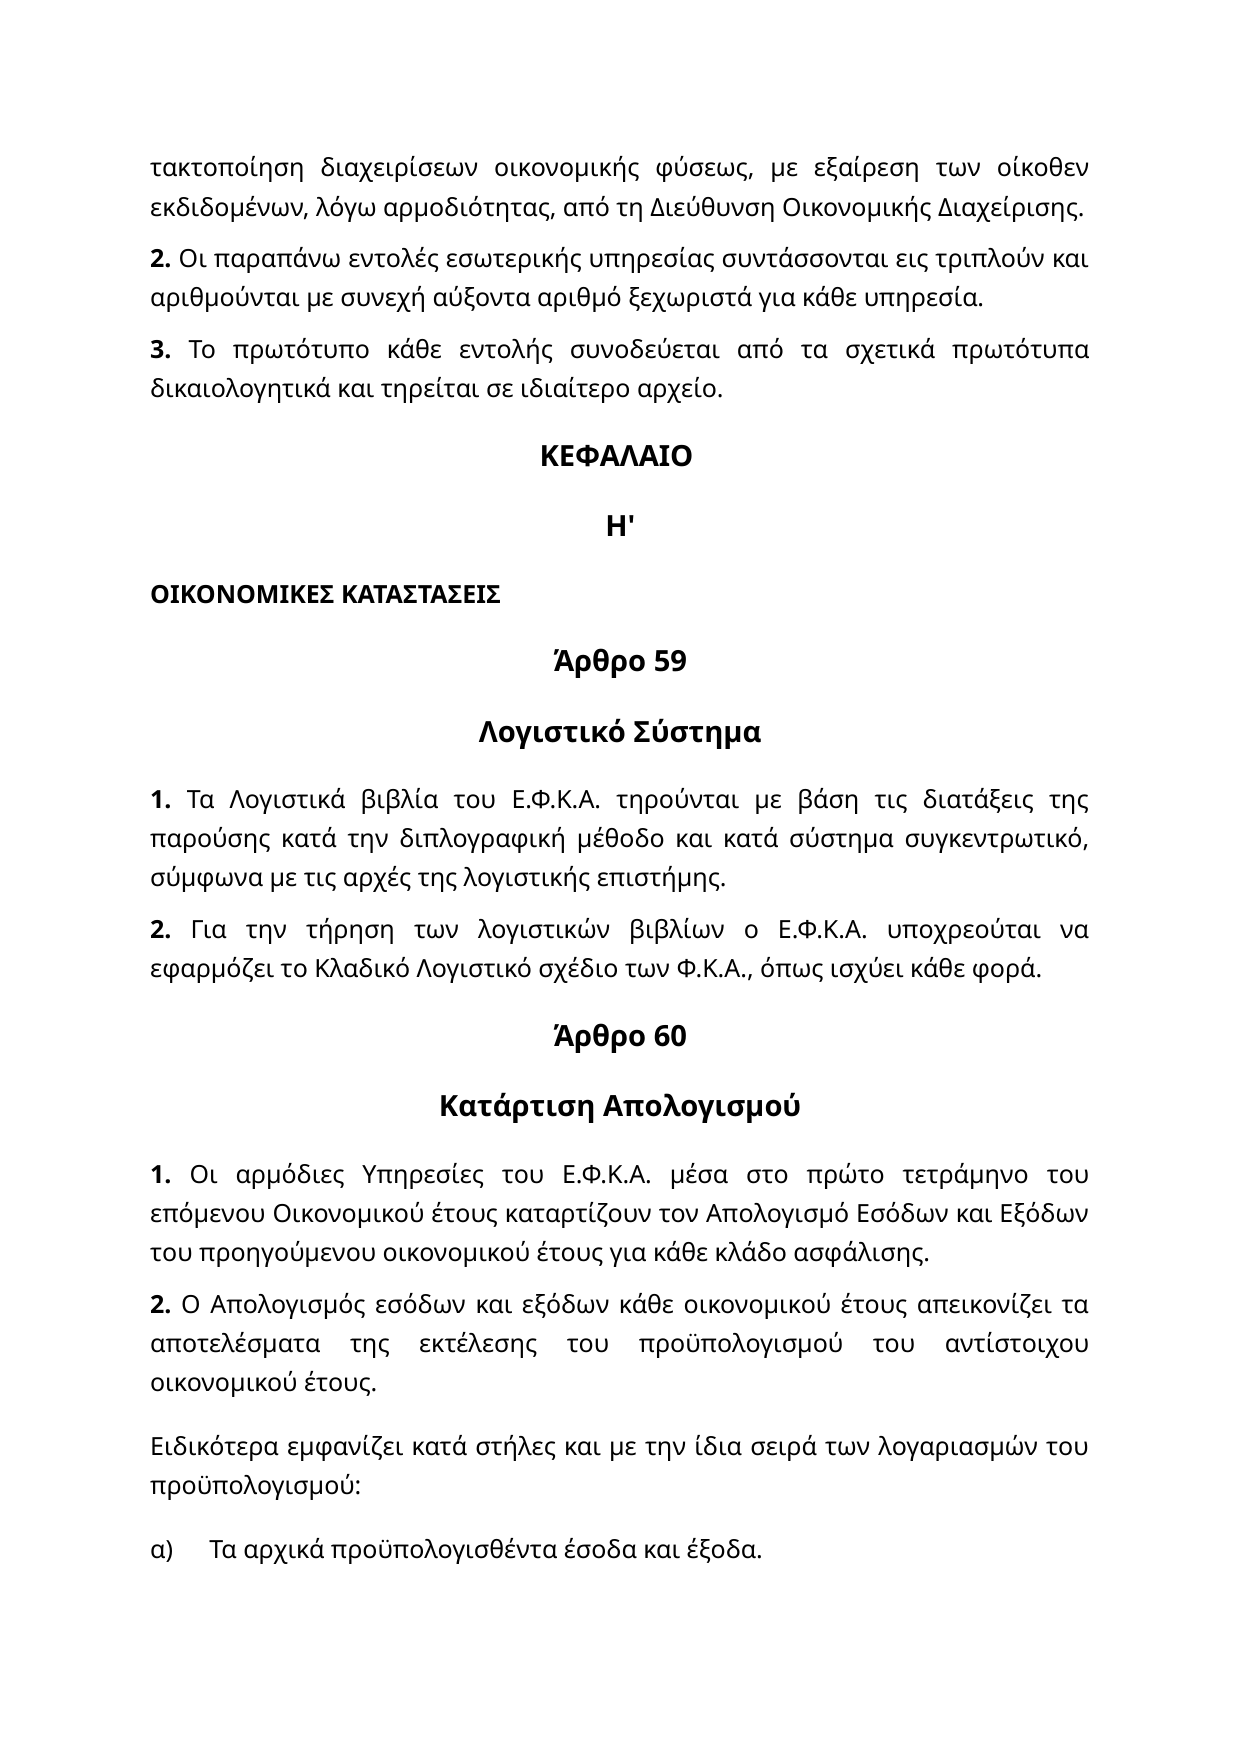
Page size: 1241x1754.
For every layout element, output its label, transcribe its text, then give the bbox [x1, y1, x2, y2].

subtitle Κατάρτιση Απολογισμού [150, 1086, 1090, 1125]
subtitle Άρθρο 60 [150, 1015, 1090, 1055]
text 2. Οι παραπάνω εντολές εσωτερικής υπηρεσίας συντάσσονται εις τριπλούν και αριθμούνται με συνεχή αύξοντα αριθμό ξεχωριστά για κάθε υπηρεσία. [150, 241, 1090, 314]
subtitle Λογιστικό Σύστημα [150, 711, 1090, 751]
text 2. Για την τήρηση των λογιστικών βιβλίων ο Ε.Φ.Κ.Α. υποχρεούται να εφαρμόζει το Κλαδικό Λογιστικό σχέδιο των Φ.Κ.Α., όπως ισχύει κάθε φορά. [150, 912, 1090, 985]
text Ειδικότερα εμφανίζει κατά στήλες και με την ίδια σειρά των λογαριασμών του προϋπολογισμού: [150, 1429, 1090, 1502]
subtitle Άρθρο 59 [150, 640, 1090, 680]
text 1. Τα Λογιστικά βιβλία του Ε.Φ.Κ.Α. τηρούνται με βάση τις διατάξεις της παρούσης κατά την διπλογραφική μέθοδο και κατά σύστημα συγκεντρωτικό, σύμφωνα με τις αρχές της λογιστικής επιστήμης. [150, 782, 1090, 894]
text 1. Οι αρμόδιες Υπηρεσίες του Ε.Φ.Κ.Α. μέσα στο πρώτο τετράμηνο του επόμενου Οικονομικού έτους καταρτίζουν τον Απολογισμό Εσόδων και Εξόδων του προηγούμενου οικονομικού έτους για κάθε κλάδο ασφάλισης. [150, 1156, 1090, 1269]
list α) Τα αρχικά προϋπολογισθέντα έσοδα και έξοδα. [150, 1532, 1090, 1566]
text 2. Ο Απολογισμός εσόδων και εξόδων κάθε οικονομικού έτους απεικονίζει τα αποτελέσματα της εκτέλεσης του προϋπολογισμού του αντίστοιχου οικονομικού έτους. [150, 1286, 1090, 1399]
subtitle ΚΕΦΑΛΑΙΟ [150, 435, 1090, 475]
subtitle Η' [150, 506, 1090, 545]
text 3. Το πρωτότυπο κάθε εντολής συνοδεύεται από τα σχετικά πρωτότυπα δικαιολογητικά και τηρείται σε ιδιαίτερο αρχείο. [150, 332, 1090, 405]
text τακτοποίηση διαχειρίσεων οικονομικής φύσεως, με εξαίρεση των οίκοθεν εκδιδομένων, λόγω αρμοδιότητας, από τη Διεύθυνση Οικονομικής Διαχείρισης. [150, 150, 1090, 223]
text ΟΙΚΟΝΟΜΙΚΕΣ ΚΑΤΑΣΤΑΣΕΙΣ [150, 576, 1090, 610]
